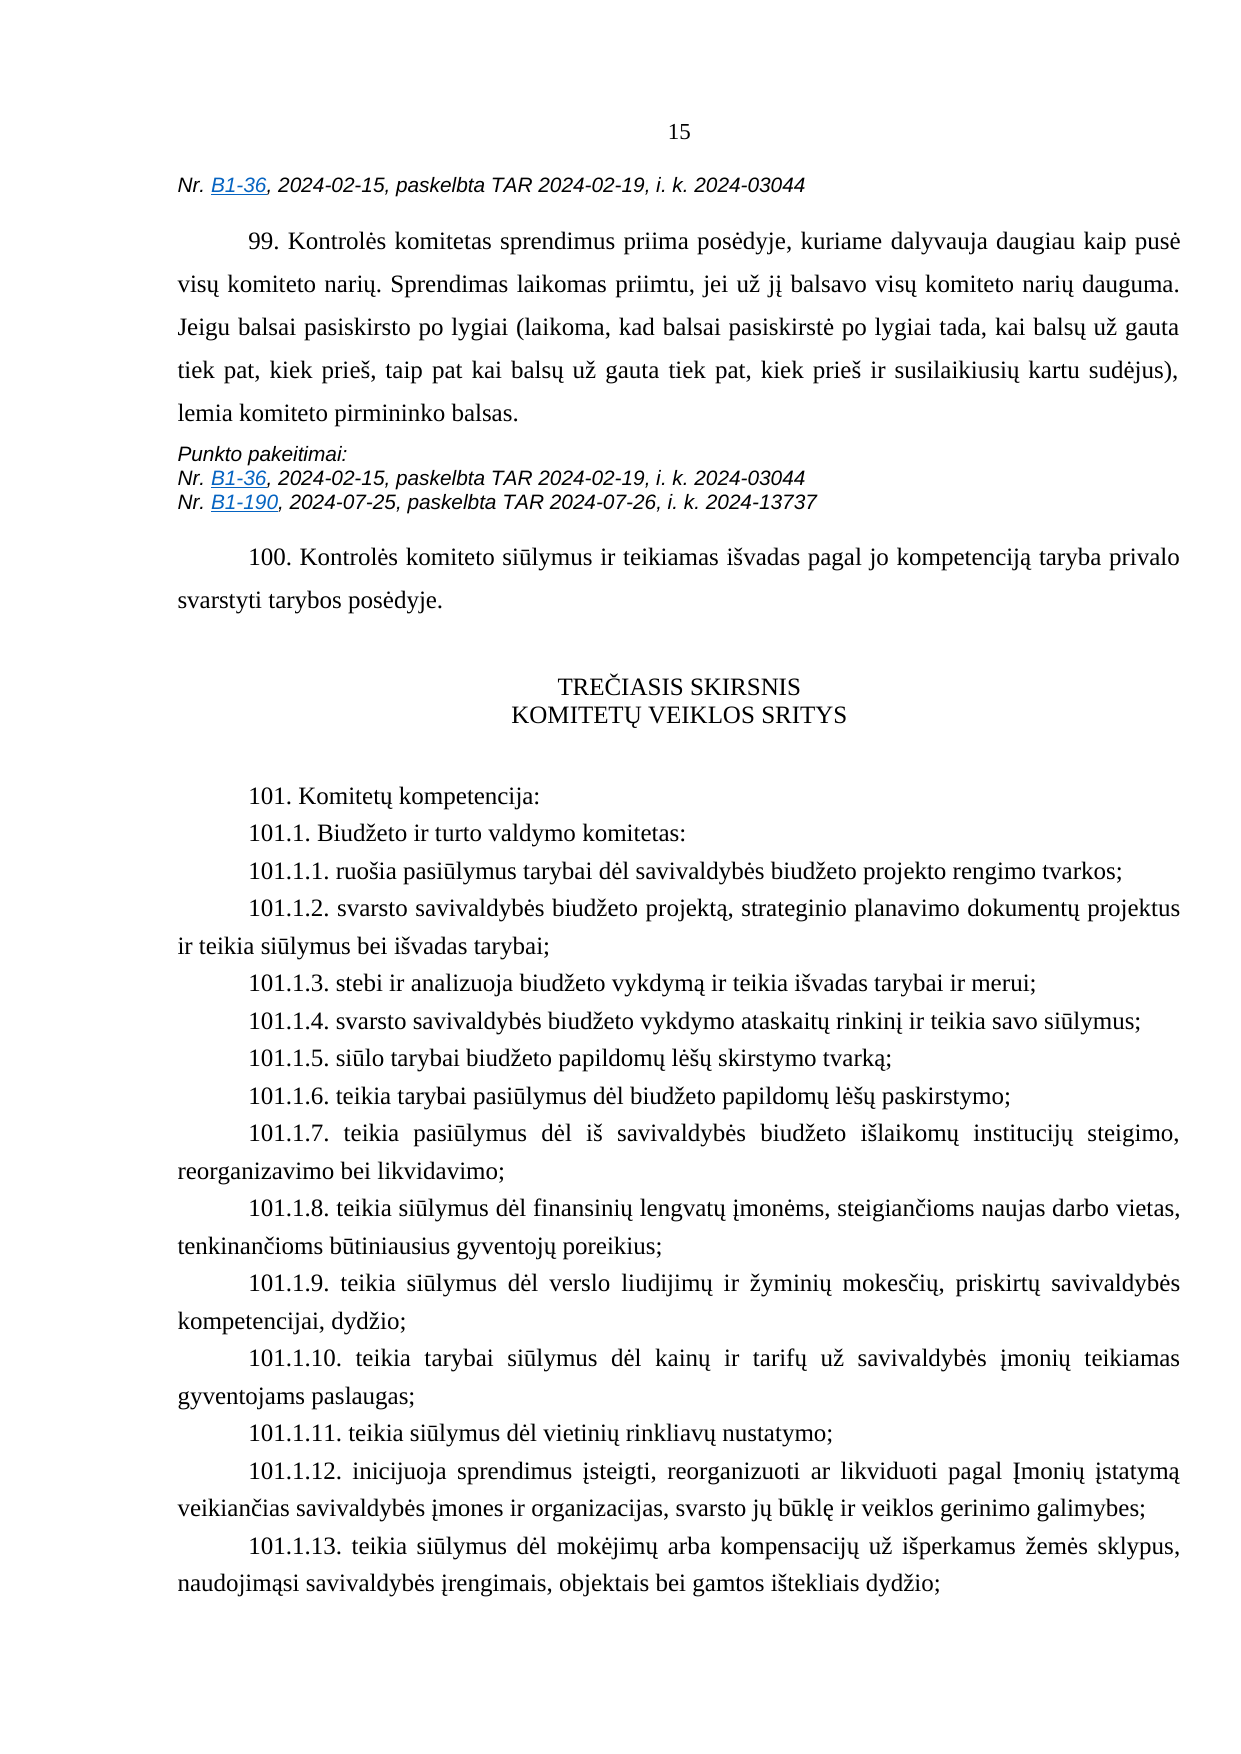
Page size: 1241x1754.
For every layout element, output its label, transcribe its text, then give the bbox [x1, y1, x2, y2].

text 101.1.3. stebi ir analizuoja biudžeto vykdymą ir teikia išvadas tarybai ir merui; [177, 960, 1181, 997]
text 101.1. Biudžeto ir turto valdymo komitetas: [177, 810, 1181, 847]
text Punkto pakeitimai: [177, 442, 1181, 466]
text 101.1.8. teikia siūlymus dėl finansinių lengvatų įmonėms, steigiančioms naujas darbo vietas, tenkinančioms būtiniausius gyventojų poreikius; [177, 1185, 1181, 1260]
text 101.1.12. inicijuoja sprendimus įsteigti, reorganizuoti ar likviduoti pagal Įmonių įstatymą veikiančias savivaldybės įmones ir organizacijas, svarsto jų būklę ir veiklos gerinimo galimybes; [177, 1447, 1181, 1522]
text 99. Kontrolės komitetas sprendimus priima posėdyje, kuriame dalyvauja daugiau kaip pusė visų komiteto narių. Sprendimas laikomas priimtu, jei už jį balsavo visų komiteto narių dauguma. Jeigu balsai pasiskirsto po lygiai (laikoma, kad balsai pasiskirstė po lygiai tada, kai balsų už gauta tiek pat, kiek prieš, taip pat kai balsų už gauta tiek pat, kiek prieš ir susilaikiusių kartu sudėjus), lemia komiteto pirmininko balsas. [177, 226, 1181, 427]
text 101.1.4. svarsto savivaldybės biudžeto vykdymo ataskaitų rinkinį ir teikia savo siūlymus; [177, 997, 1181, 1035]
text Nr. B1-36, 2024-02-15, paskelbta TAR 2024-02-19, i. k. 2024-03044 [177, 466, 1181, 489]
text 101.1.10. teikia tarybai siūlymus dėl kainų ir tarifų už savivaldybės įmonių teikiamas gyventojams paslaugas; [177, 1335, 1181, 1410]
text 101.1.2. svarsto savivaldybės biudžeto projektą, strateginio planavimo dokumentų projektus ir teikia siūlymus bei išvadas tarybai; [177, 885, 1181, 960]
text 101.1.1. ruošia pasiūlymus tarybai dėl savivaldybės biudžeto projekto rengimo tvarkos; [177, 847, 1181, 885]
text 101.1.5. siūlo tarybai biudžeto papildomų lėšų skirstymo tvarką; [177, 1035, 1181, 1072]
text 101. Komitetų kompetencija: [177, 772, 1181, 810]
text 101.1.6. teikia tarybai pasiūlymus dėl biudžeto papildomų lėšų paskirstymo; [177, 1072, 1181, 1110]
text 100. Kontrolės komiteto siūlymus ir teikiamas išvadas pagal jo kompetenciją taryba privalo svarstyti tarybos posėdyje. [177, 542, 1181, 614]
text 101.1.7. teikia pasiūlymus dėl iš savivaldybės biudžeto išlaikomų institucijų steigimo, reorganizavimo bei likvidavimo; [177, 1110, 1181, 1185]
text KOMITETŲ VEIKLOS SRITYS [177, 700, 1181, 729]
text Nr. B1-190, 2024-07-25, paskelbta TAR 2024-07-26, i. k. 2024-13737 [177, 489, 1181, 513]
text Nr. B1-36, 2024-02-15, paskelbta TAR 2024-02-19, i. k. 2024-03044 [177, 173, 1181, 197]
text 101.1.13. teikia siūlymus dėl mokėjimų arba kompensacijų už išperkamus žemės sklypus, naudojimąsi savivaldybės įrengimais, objektais bei gamtos ištekliais dydžio; [177, 1522, 1181, 1597]
text 101.1.11. teikia siūlymus dėl vietinių rinkliavų nustatymo; [177, 1410, 1181, 1447]
text TREČIASIS SKIRSNIS [177, 672, 1181, 700]
text 101.1.9. teikia siūlymus dėl verslo liudijimų ir žyminių mokesčių, priskirtų savivaldybės kompetencijai, dydžio; [177, 1260, 1181, 1335]
